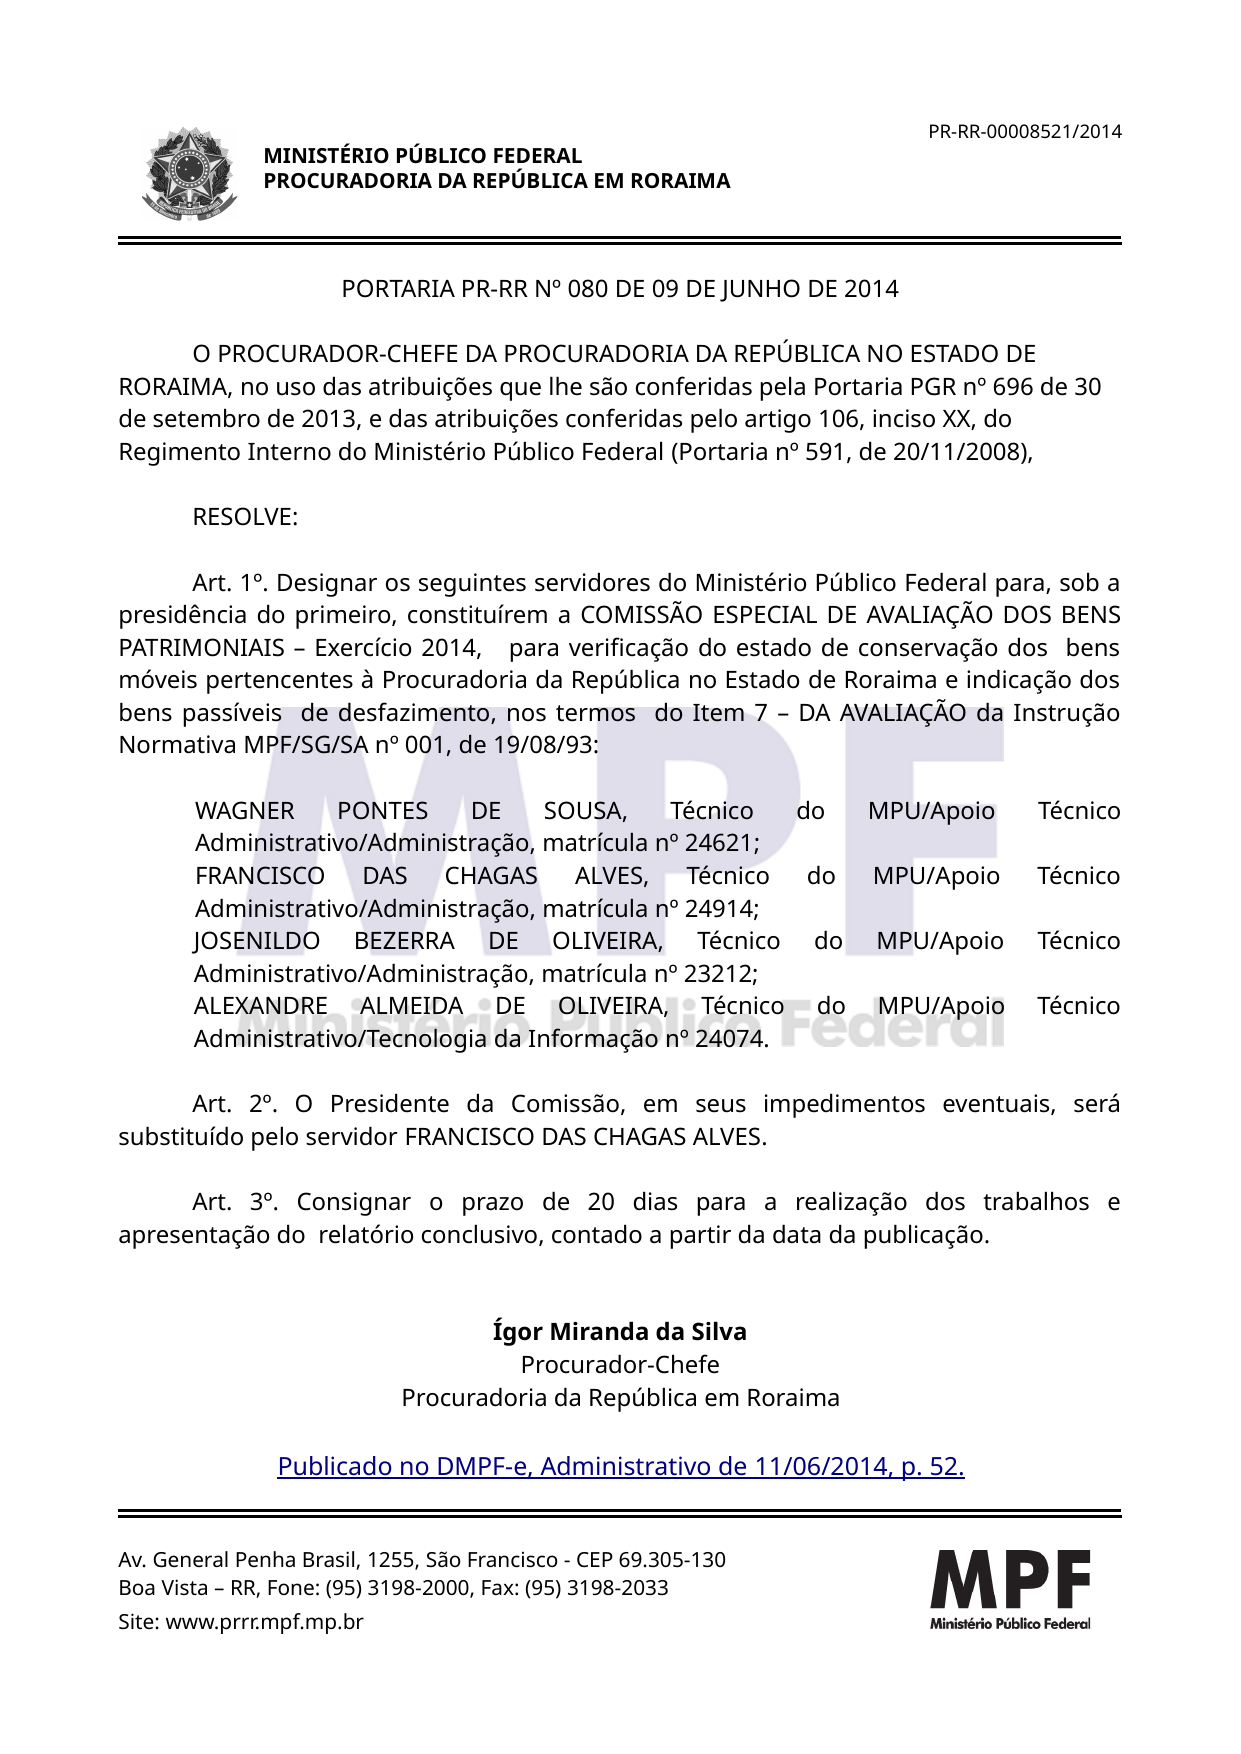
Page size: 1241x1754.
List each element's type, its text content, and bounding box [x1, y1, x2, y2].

text ALEXANDRE ALMEIDA DE OLIVEIRA, Técnico do MPU/Apoio Técnico Administrativo/Tecnologia da Informação nº 24074. [194, 989, 1122, 1054]
picture [930, 1550, 1091, 1629]
text PORTARIA PR-RR Nº 080 DE 09 DE JUNHO DE 2014 [118, 272, 1122, 304]
text O PROCURADOR-CHEFE DA PROCURADORIA DA REPÚBLICA NO ESTADO DE RORAIMA, no uso das atribuições que lhe são conferidas pela Portaria PGR nº 696 de 30 de setembro de 2013, e das atribuições conferidas pelo artigo 106, inciso XX, do Regimento Interno do Ministério Público Federal (Portaria nº 591, de 20/11/2008), [118, 337, 1122, 467]
picture [236, 761, 1004, 793]
text WAGNER PONTES DE SOUSA, Técnico do MPU/Apoio Técnico Administrativo/Administração, matrícula nº 24621; [195, 793, 1122, 859]
text Art. 2º. O Presidente da Comissão, em seus impedimentos eventuais, será substituído pelo servidor FRANCISCO DAS CHAGAS ALVES. [118, 1087, 1122, 1152]
picture [142, 127, 238, 221]
text Procuradoria da República em Roraima [118, 1380, 1122, 1413]
text Art. 1º. Designar os seguintes servidores do Ministério Público Federal para, sob a presidência do primeiro, constituírem a COMISSÃO ESPECIAL DE AVALIAÇÃO DOS BENS PATRIMONIAIS – Exercício 2014, para verificação do estado de conservação dos bens móveis pertencentes à Procuradoria da República no Estado de Roraima e indicação dos bens passíveis de desfazimento, nos termos do Item 7 – DA AVALIAÇÃO da Instrução Normativa MPF/SG/SA nº 001, de 19/08/93: [118, 565, 1122, 761]
text PR-RR-00008521/2014 [192, 118, 1122, 143]
text MINISTÉRIO PÚBLICO FEDERAL PROCURADORIA DA REPÚBLICA EM RORAIMA [239, 143, 1122, 193]
text Ígor Miranda da Silva [118, 1315, 1122, 1348]
text FRANCISCO DAS CHAGAS ALVES, Técnico do MPU/Apoio Técnico Administrativo/Administração, matrícula nº 24914; [195, 859, 1122, 924]
text Procurador-Chefe [118, 1348, 1122, 1380]
text JOSENILDO BEZERRA DE OLIVEIRA, Técnico do MPU/Apoio Técnico Administrativo/Administração, matrícula nº 23212; [194, 924, 1122, 989]
text RESOLVE: [118, 500, 1122, 533]
text Art. 3º. Consignar o prazo de 20 dias para a realização dos trabalhos e apresentação do relatório conclusivo, contado a partir da data da publicação. [118, 1185, 1122, 1250]
text Publicado no DMPF-e, Administrativo de 11/06/2014, p. 52. [118, 1448, 1122, 1483]
